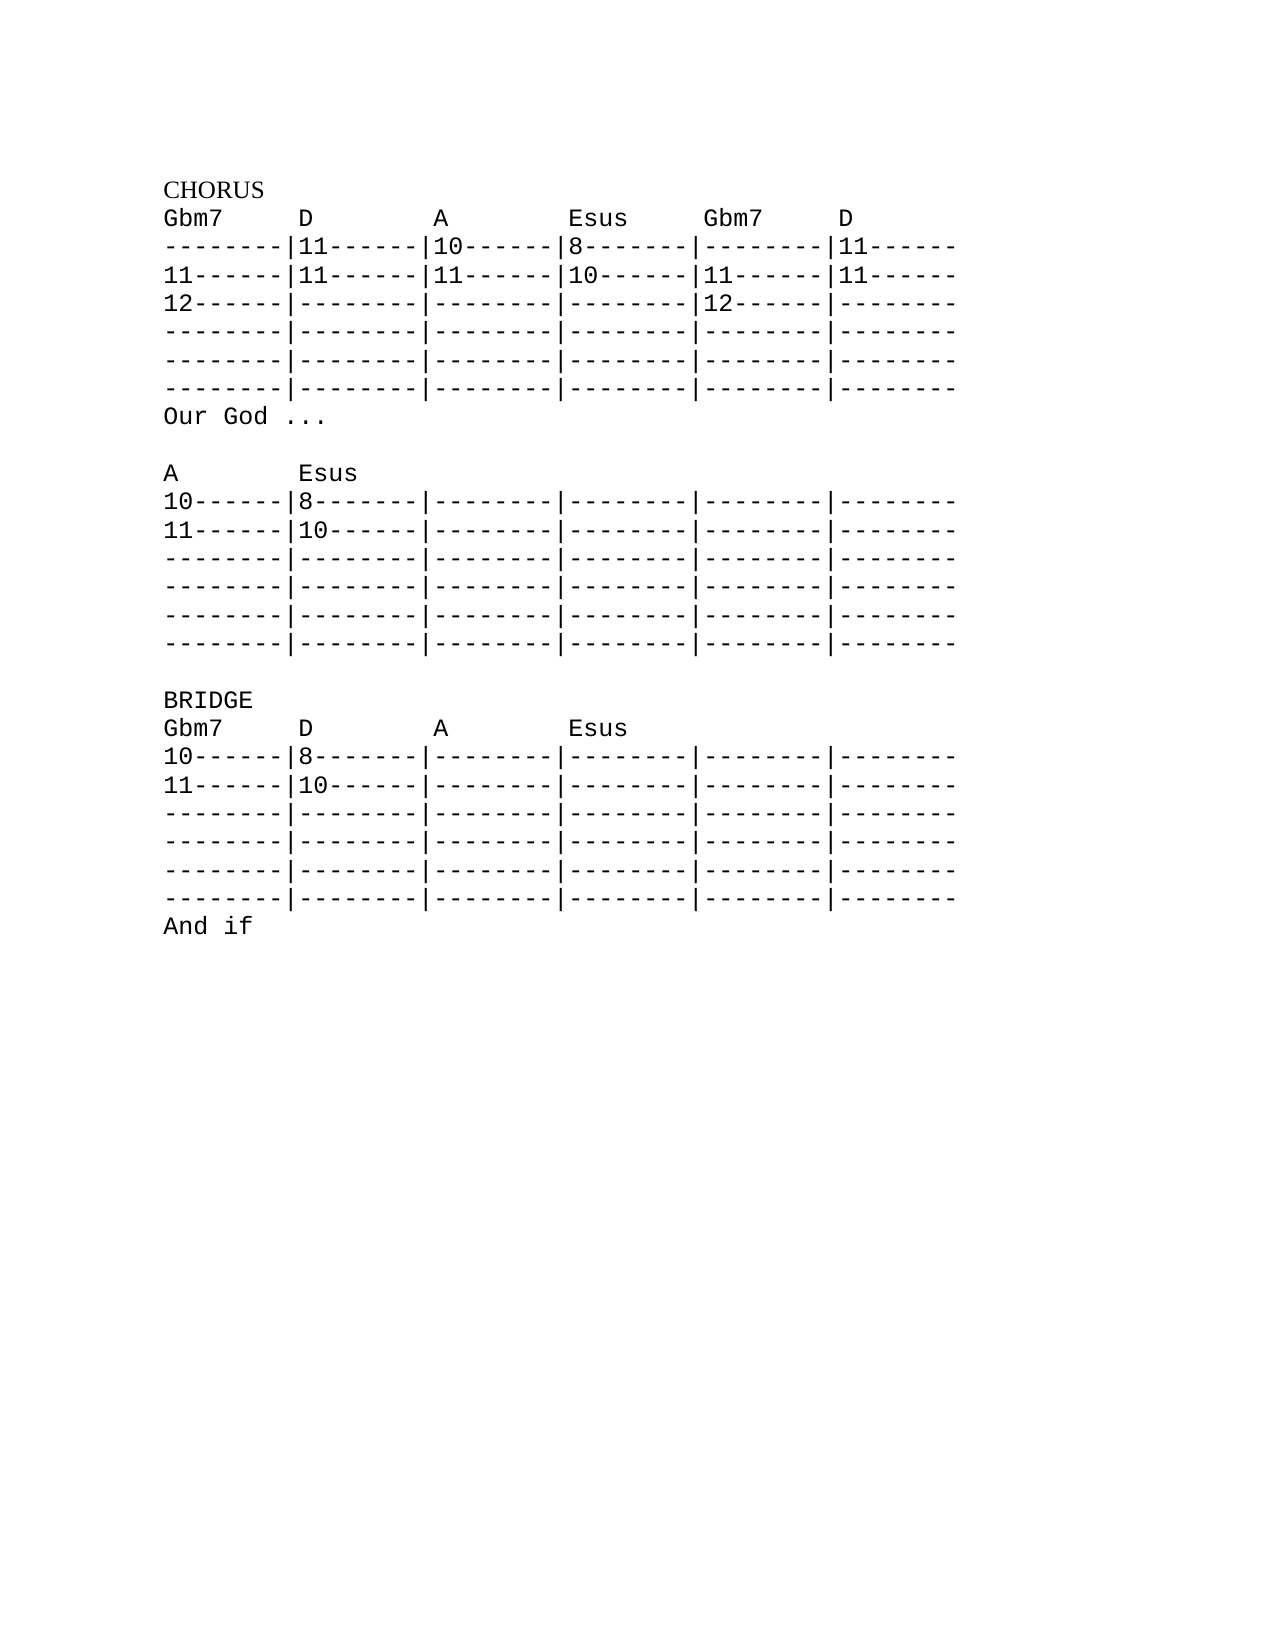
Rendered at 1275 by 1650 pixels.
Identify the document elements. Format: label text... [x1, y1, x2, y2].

text --------|--------|--------|--------|--------|-------- [118, 886, 1157, 914]
text And if [118, 914, 1157, 942]
text --------|11------|10------|8-------|--------|11------ [118, 234, 1157, 262]
text 11------|11------|11------|10------|11------|11------ [118, 262, 1157, 291]
text Our God ... [118, 404, 1157, 432]
text --------|--------|--------|--------|--------|-------- [118, 857, 1157, 886]
text --------|--------|--------|--------|--------|-------- [118, 574, 1157, 602]
text --------|--------|--------|--------|--------|-------- [118, 631, 1157, 659]
text A Esus [118, 461, 1157, 489]
text BRIDGE [118, 687, 1157, 716]
text 10------|8-------|--------|--------|--------|-------- [118, 489, 1157, 517]
text CHORUS [118, 175, 1157, 206]
text 11------|10------|--------|--------|--------|-------- [118, 517, 1157, 546]
text 12------|--------|--------|--------|12------|-------- [118, 291, 1157, 319]
text --------|--------|--------|--------|--------|-------- [118, 376, 1157, 404]
text --------|--------|--------|--------|--------|-------- [118, 801, 1157, 829]
text 11------|10------|--------|--------|--------|-------- [118, 772, 1157, 801]
text --------|--------|--------|--------|--------|-------- [118, 602, 1157, 631]
text --------|--------|--------|--------|--------|-------- [118, 319, 1157, 347]
text --------|--------|--------|--------|--------|-------- [118, 347, 1157, 376]
text 10------|8-------|--------|--------|--------|-------- [118, 744, 1157, 772]
text Gbm7 D A Esus [118, 716, 1157, 744]
text --------|--------|--------|--------|--------|-------- [118, 546, 1157, 574]
text --------|--------|--------|--------|--------|-------- [118, 829, 1157, 857]
text Gbm7 D A Esus Gbm7 D [118, 206, 1157, 234]
